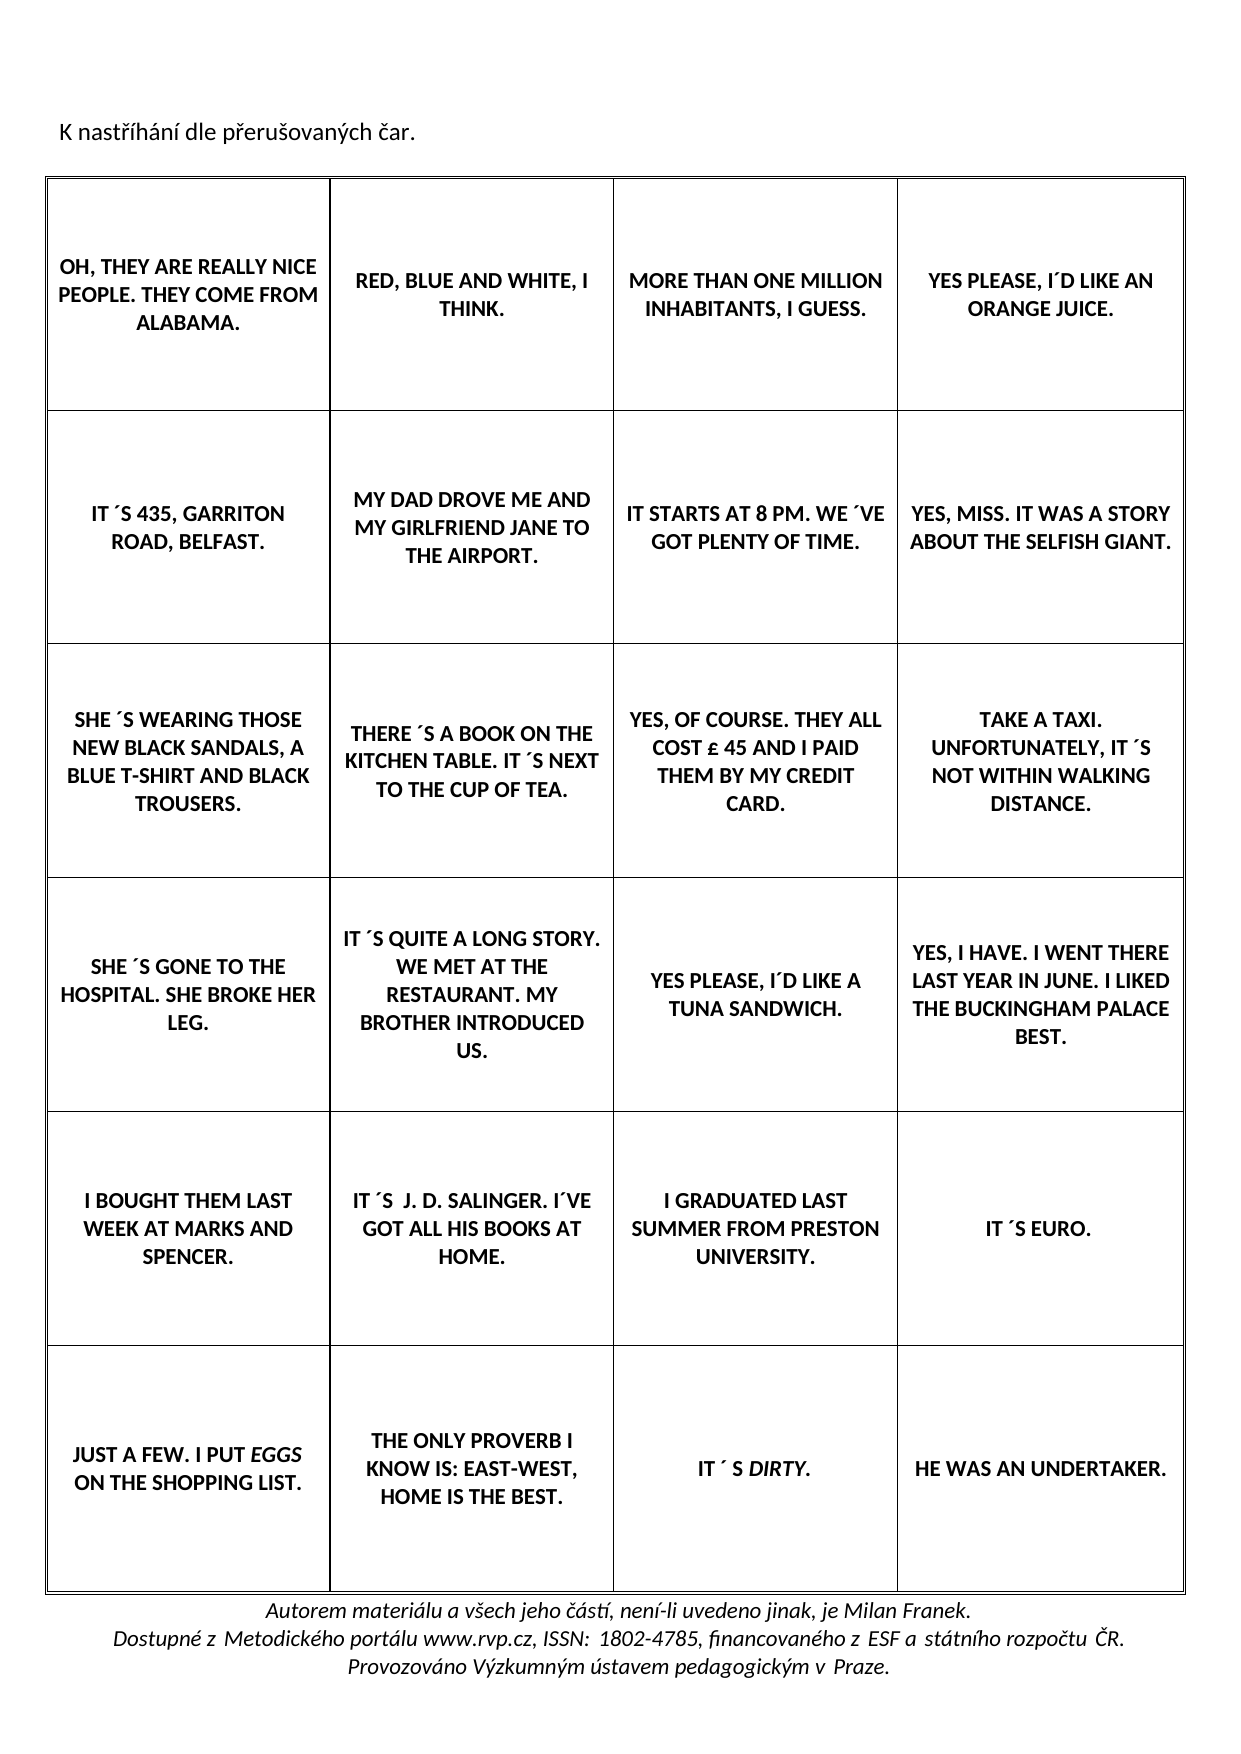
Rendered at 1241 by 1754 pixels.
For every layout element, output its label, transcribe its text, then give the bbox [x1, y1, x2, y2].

table_cell IT STARTS AT 8 PM. WE ´VE GOT PLENTY OF TIME. [614, 411, 897, 643]
table_cell THE ONLY PROVERB I KNOW IS: EAST-WEST, HOME IS THE BEST. [331, 1346, 613, 1591]
table_cell HE WAS AN UNDERTAKER. [898, 1346, 1183, 1591]
table_cell TAKE A TAXI. UNFORTUNATELY, IT ´S NOT WITHIN WALKING DISTANCE. [898, 644, 1183, 877]
table_cell JUST A FEW. I PUT EGGS ON THE SHOPPING LIST. [48, 1346, 329, 1591]
table_cell IT ´S QUITE A LONG STORY. WE MET AT THE RESTAURANT. MY BROTHER INTRODUCED US. [331, 878, 613, 1111]
table_cell YES PLEASE, I´D LIKE A TUNA SANDWICH. [614, 878, 897, 1111]
table_cell YES, I HAVE. I WENT THERE LAST YEAR IN JUNE. I LIKED THE BUCKINGHAM PALACE BEST. [898, 878, 1183, 1111]
table_header OH, THEY ARE REALLY NICE PEOPLE. THEY COME FROM ALABAMA. [48, 179, 329, 409]
table_header RED, BLUE AND WHITE, I THINK. [331, 179, 613, 409]
table_cell SHE ´S WEARING THOSE NEW BLACK SANDALS, A BLUE T-SHIRT AND BLACK TROUSERS. [48, 644, 329, 877]
text K nastříhání dle přerušovaných čar. [59, 117, 1181, 147]
table_cell SHE ´S GONE TO THE HOSPITAL. SHE BROKE HER LEG. [48, 878, 329, 1111]
table_cell IT ´ S DIRTY. [614, 1346, 897, 1591]
table_cell THERE ´S A BOOK ON THE KITCHEN TABLE. IT ´S NEXT TO THE CUP OF TEA. [331, 644, 613, 877]
table_cell IT ´S 435, GARRITON ROAD, BELFAST. [48, 411, 329, 643]
table_cell YES, OF COURSE. THEY ALL COST £ 45 AND I PAID THEM BY MY CREDIT CARD. [614, 644, 897, 877]
table_cell I GRADUATED LAST SUMMER FROM PRESTON UNIVERSITY. [614, 1112, 897, 1344]
table_cell MY DAD DROVE ME AND MY GIRLFRIEND JANE TO THE AIRPORT. [331, 411, 613, 643]
table_cell I BOUGHT THEM LAST WEEK AT MARKS AND SPENCER. [48, 1112, 329, 1344]
table_cell IT ´S J. D. SALINGER. I´VE GOT ALL HIS BOOKS AT HOME. [331, 1112, 613, 1344]
table_cell YES, MISS. IT WAS A STORY ABOUT THE SELFISH GIANT. [898, 411, 1183, 643]
table_cell IT ´S EURO. [898, 1112, 1183, 1344]
table_header YES PLEASE, I´D LIKE AN ORANGE JUICE. [898, 179, 1183, 409]
table_header MORE THAN ONE MILLION INHABITANTS, I GUESS. [614, 179, 897, 409]
